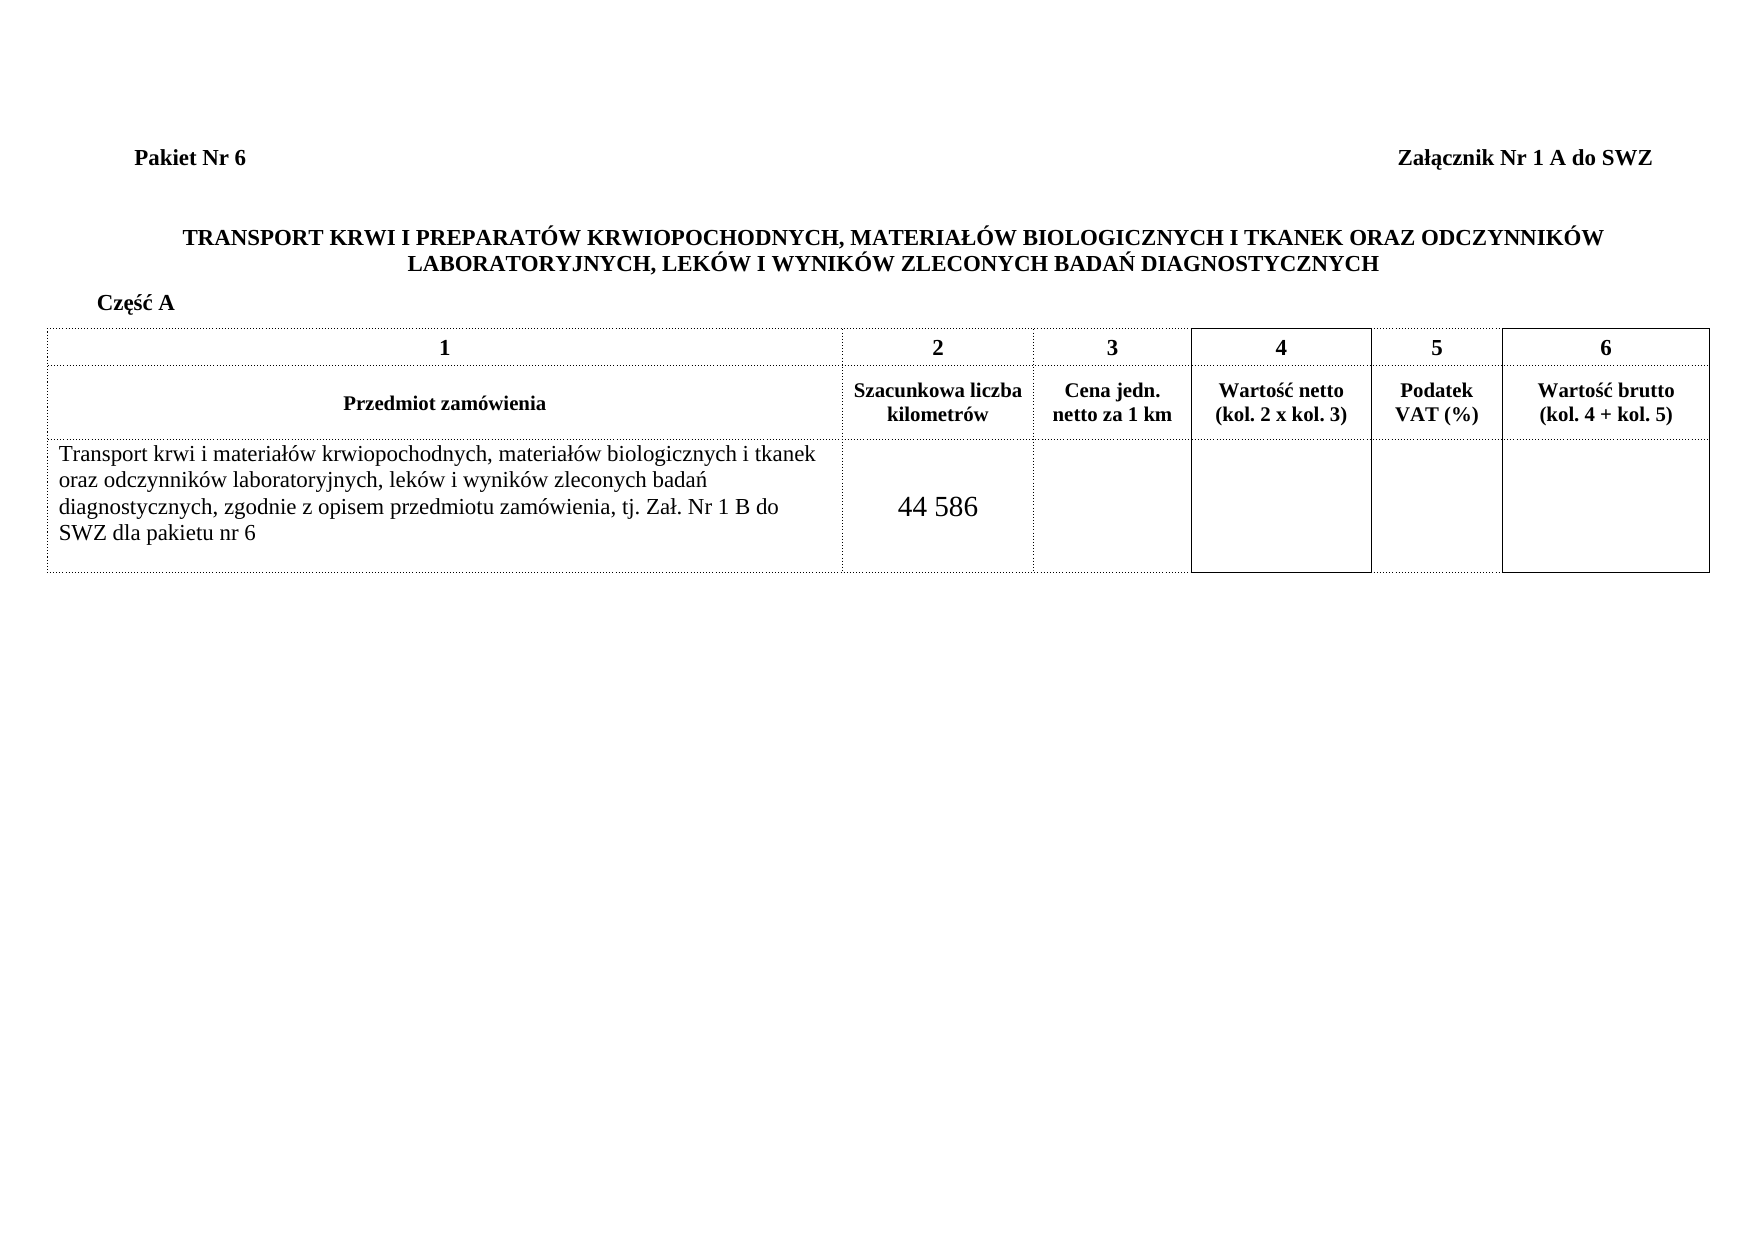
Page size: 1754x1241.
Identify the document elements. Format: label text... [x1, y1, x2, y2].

table_cell Szacunkowa liczba kilometrów [842, 365, 1033, 439]
text TRANSPORT KRWI I PREPARATÓW KRWIOPOCHODNYCH, MATERIAŁÓW BIOLOGICZNYCH I TKANEK ORAZ ODCZYNNIKÓW LABORATORYJNYCH, LEKÓW I WYNIKÓW ZLECONYCH BADAŃ DIAGNOSTYCZNYCH [134, 223, 1653, 276]
table_cell [1192, 439, 1371, 572]
table_cell Wartość brutto (kol. 4 + kol. 5) [1503, 365, 1709, 439]
table_cell Transport krwi i materiałów krwiopochodnych, materiałów biologicznych i tkanek oraz odczynników laboratoryjnych, leków i wyników zleconych badań diagnostycznych, zgodnie z opisem przedmiotu zamówienia, tj. Zał. Nr 1 B do SWZ dla pakietu nr 6 [47, 439, 842, 572]
table_cell Podatek VAT (%) [1372, 365, 1502, 439]
table_header 5 [1372, 328, 1502, 365]
table_cell [1372, 439, 1502, 572]
table_cell [1503, 439, 1709, 572]
table_cell Wartość netto (kol. 2 x kol. 3) [1192, 365, 1371, 439]
table_cell [1034, 439, 1191, 572]
table_header 6 [1503, 329, 1709, 365]
table_cell 44 586 [842, 439, 1033, 572]
table_header 3 [1034, 328, 1191, 365]
text Część A [97, 289, 1653, 315]
table_cell Cena jedn. netto za 1 km [1034, 365, 1191, 439]
table_header 2 [842, 328, 1033, 365]
text Pakiet Nr 6 Załącznik Nr 1 A do SWZ [134, 144, 1653, 171]
table_header 4 [1192, 329, 1371, 365]
table_cell Przedmiot zamówienia [47, 365, 842, 439]
table_header 1 [47, 328, 842, 365]
